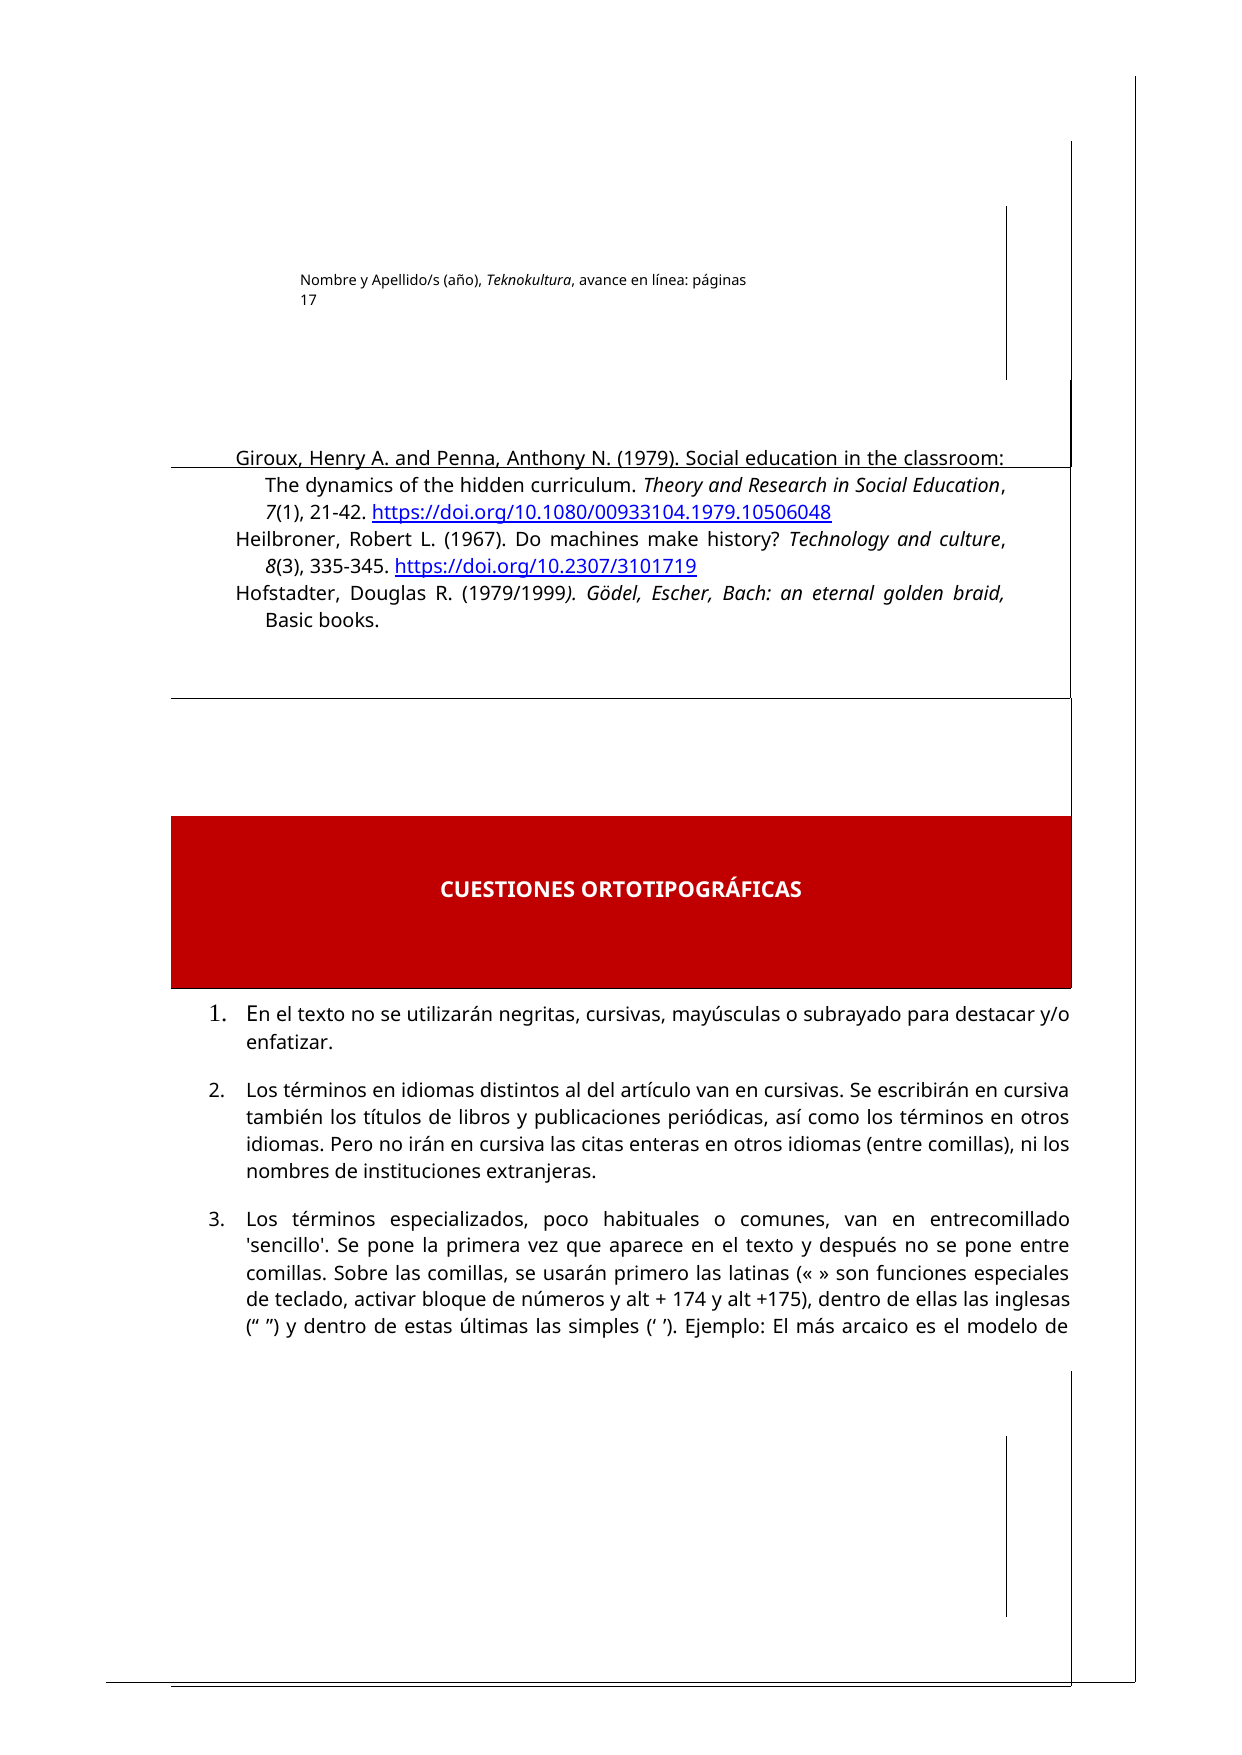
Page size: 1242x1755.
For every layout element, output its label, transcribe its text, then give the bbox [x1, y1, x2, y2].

list Los términos especializados, poco habituales o comunes, van en entrecomillado 'sencillo'. Se pone la primera vez que aparece en el texto y después no se pone entre comillas. Sobre las comillas, se usarán primero las latinas (« » son funciones especiales de teclado, activar bloque de números y alt + 174 y alt +175), dentro de ellas las inglesas (“ ”) y dentro de estas últimas las simples (‘ ’). Ejemplo: El más arcaico es el modelo de [208, 1205, 1071, 1340]
text Giroux, Henry A. and Penna, Anthony N. (1979). Social education in the classroom: The dynamics of the hidden curriculum. Theory and Research in Social Education, 7(1), 21-42. https://doi.org/10.1080/00933104.1979.10506048 [171, 380, 1070, 525]
text Heilbroner, Robert L. (1967). Do machines make history? Technology and culture, 8(3), 335-345. https://doi.org/10.2307/3101719 [171, 525, 1070, 579]
list Los términos en idiomas distintos al del artículo van en cursivas. Se escribirán en cursiva también los títulos de libros y publicaciones periódicas, así como los términos en otros idiomas. Pero no irán en cursiva las citas enteras en otros idiomas (entre comillas), ni los nombres de instituciones extranjeras. [208, 1076, 1071, 1184]
text CUESTIONES ORTOTIPOGRÁFICAS [171, 874, 1071, 903]
list En el texto no se utilizarán negritas, cursivas, mayúsculas o subrayado para destacar y/o enfatizar. [208, 998, 1071, 1055]
text Hofstadter, Douglas R. (1979/1999). Gödel, Escher, Bach: an eternal golden braid, Basic books. [171, 579, 1070, 698]
